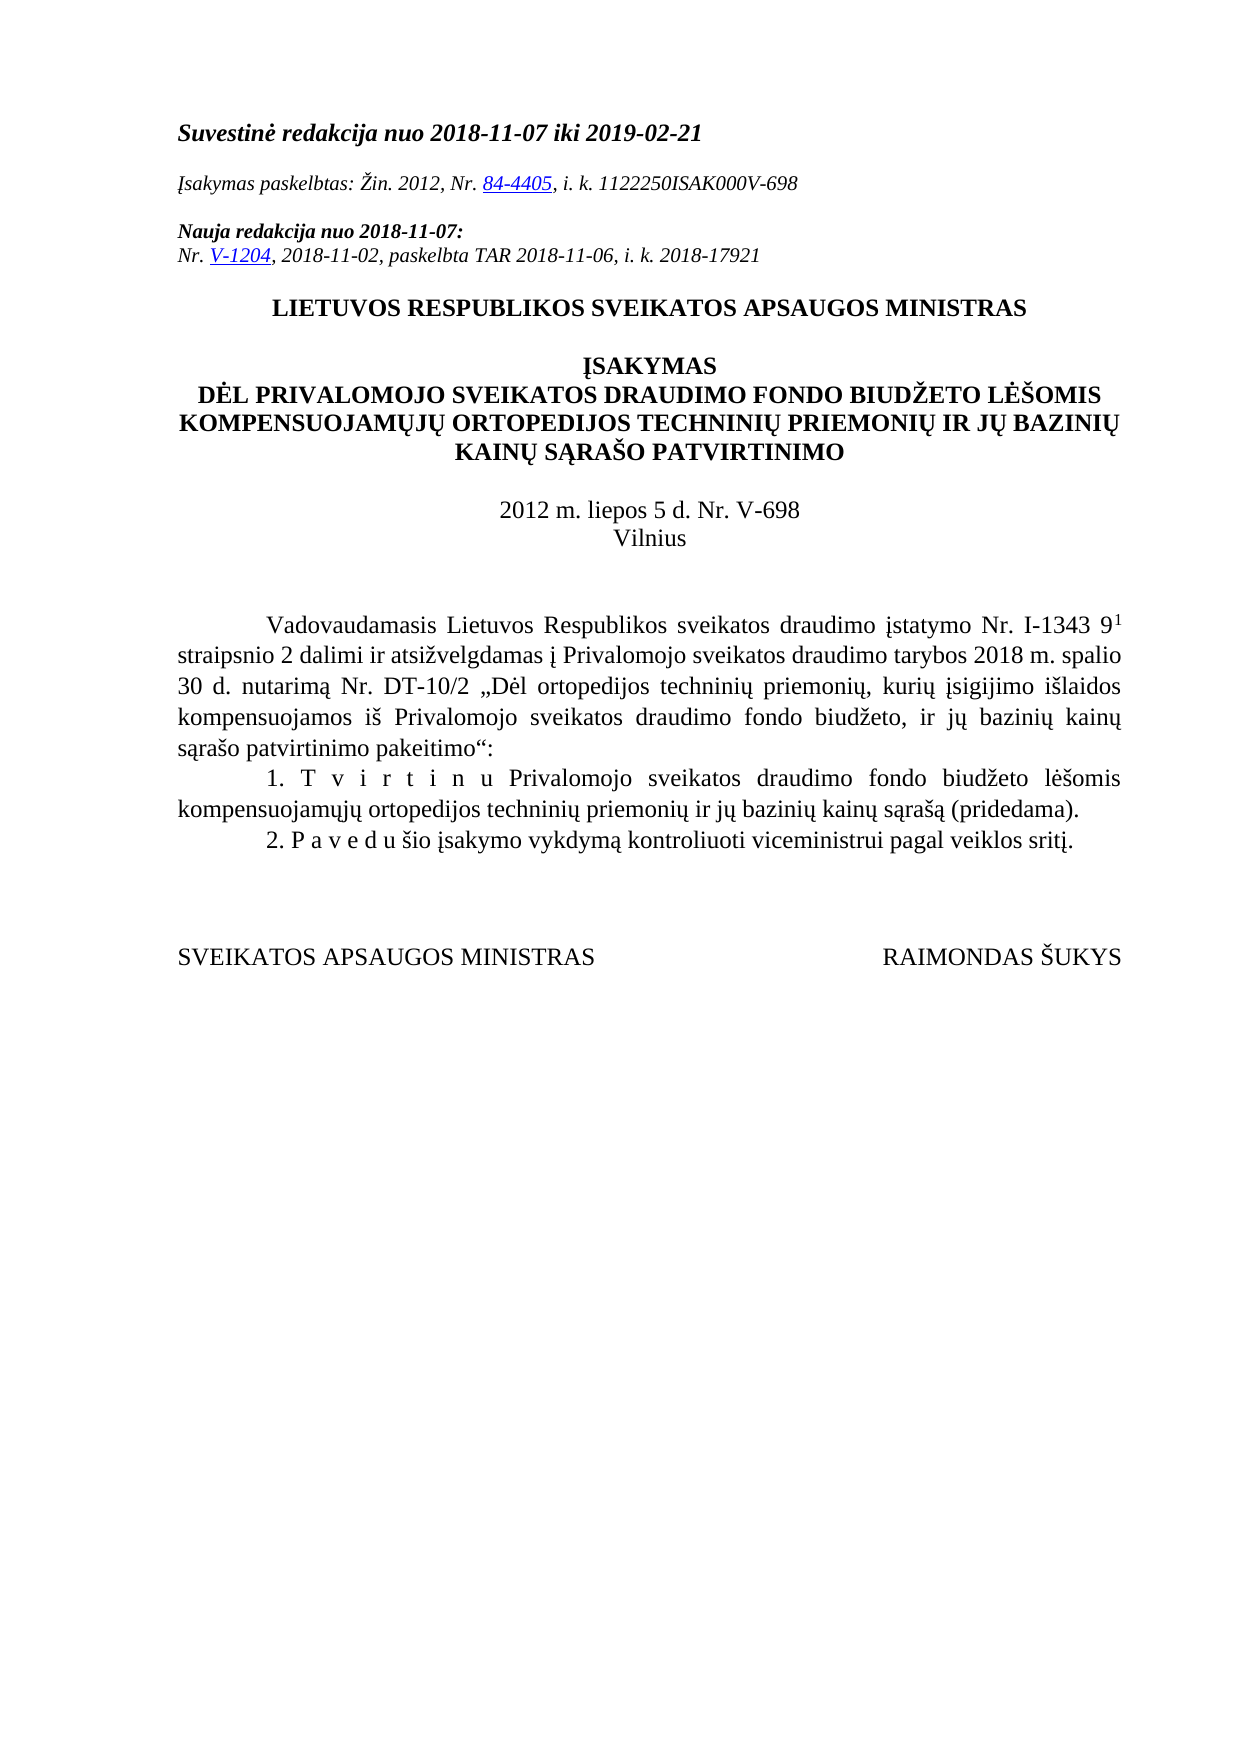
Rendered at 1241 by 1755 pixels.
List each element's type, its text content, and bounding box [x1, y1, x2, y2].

text SVEIKATOS APSAUGOS MINISTRAS RAIMONDAS ŠUKYS [177, 942, 1122, 971]
text Suvestinė redakcija nuo 2018-11-07 iki 2019-02-21 [177, 118, 1122, 147]
text Vilnius [177, 523, 1122, 552]
text Nauja redakcija nuo 2018-11-07: [177, 219, 1122, 243]
text 2. P a v e d u šio įsakymo vykdymą kontroliuoti viceministrui pagal veiklos sritį. [177, 825, 1122, 854]
text Vadovaudamasis Lietuvos Respublikos sveikatos draudimo įstatymo Nr. I-1343 91 straipsnio 2 dalimi ir atsižvelgdamas į Privalomojo sveikatos draudimo tarybos 2018 m. spalio 30 d. nutarimą Nr. DT-10/2 „Dėl ortopedijos techninių priemonių, kurių įsigijimo išlaidos kompensuojamos iš Privalomojo sveikatos draudimo fondo biudžeto, ir jų bazinių kainų sąrašo patvirtinimo pakeitimo“: [177, 610, 1122, 761]
text 1. T v i r t i n u Privalomojo sveikatos draudimo fondo biudžeto lėšomis kompensuojamųjų ortopedijos techninių priemonių ir jų bazinių kainų sąrašą (pridedama). [177, 763, 1122, 823]
text LIETUVOS RESPUBLIKOS SVEIKATOS APSAUGOS MINISTRAS [177, 293, 1122, 322]
text 2012 m. liepos 5 d. Nr. V-698 [177, 495, 1122, 523]
text DĖL PRIVALOMOJO SVEIKATOS DRAUDIMO FONDO BIUDŽETO LĖŠOMIS KOMPENSUOJAMŲJŲ ORTOPEDIJOS TECHNINIŲ PRIEMONIŲ IR JŲ BAZINIŲ KAINŲ SĄRAŠO PATVIRTINIMO [177, 380, 1122, 466]
text Įsakymas paskelbtas: Žin. 2012, Nr. 84-4405, i. k. 1122250ISAK000V-698 [177, 171, 1122, 195]
text ĮSAKYMAS [177, 351, 1122, 380]
text Nr. V-1204, 2018-11-02, paskelbta TAR 2018-11-06, i. k. 2018-17921 [177, 243, 1122, 267]
